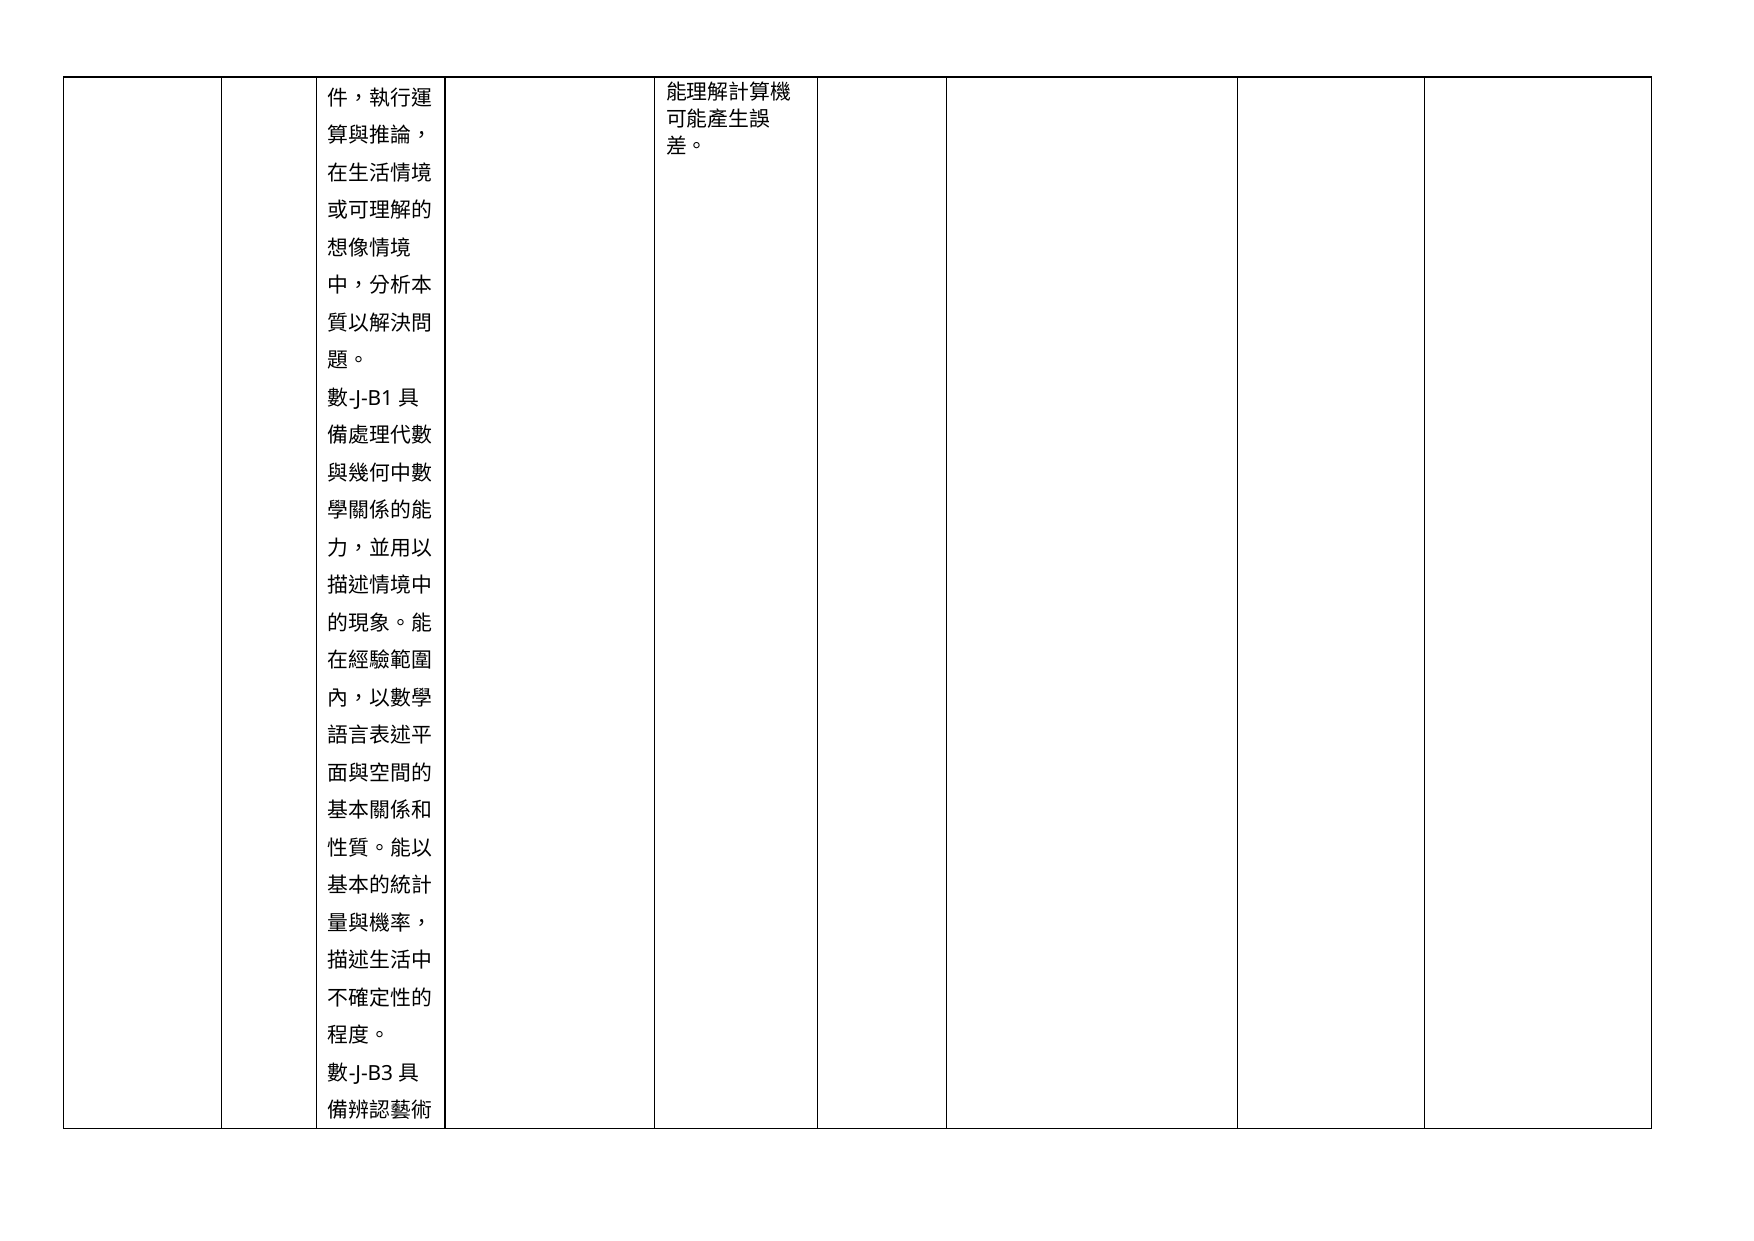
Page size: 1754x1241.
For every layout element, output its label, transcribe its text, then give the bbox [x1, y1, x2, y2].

table_cell [1238, 78, 1424, 1127]
table_cell [64, 78, 221, 1127]
table_cell [446, 78, 654, 1127]
table_cell 件，執行運算與推論，在生活情境或可理解的想像情境中，分析本質以解決問題。 數-J-B1 具備處理代數與幾何中數學關係的能力，並用以描述情境中的現象。能在經驗範圍內，以數學語言表述平面與空間的基本關係和性質。能以基本的統計量與機率，描述生活中不確定性的程度。 數-J-B3 具備辨認藝術 [317, 78, 444, 1127]
table_cell [222, 78, 316, 1127]
table_cell [1425, 78, 1651, 1127]
table_cell [947, 78, 1237, 1127]
table_cell 能理解計算機可能產生誤差。 [655, 78, 817, 1127]
table_cell [818, 78, 946, 1127]
